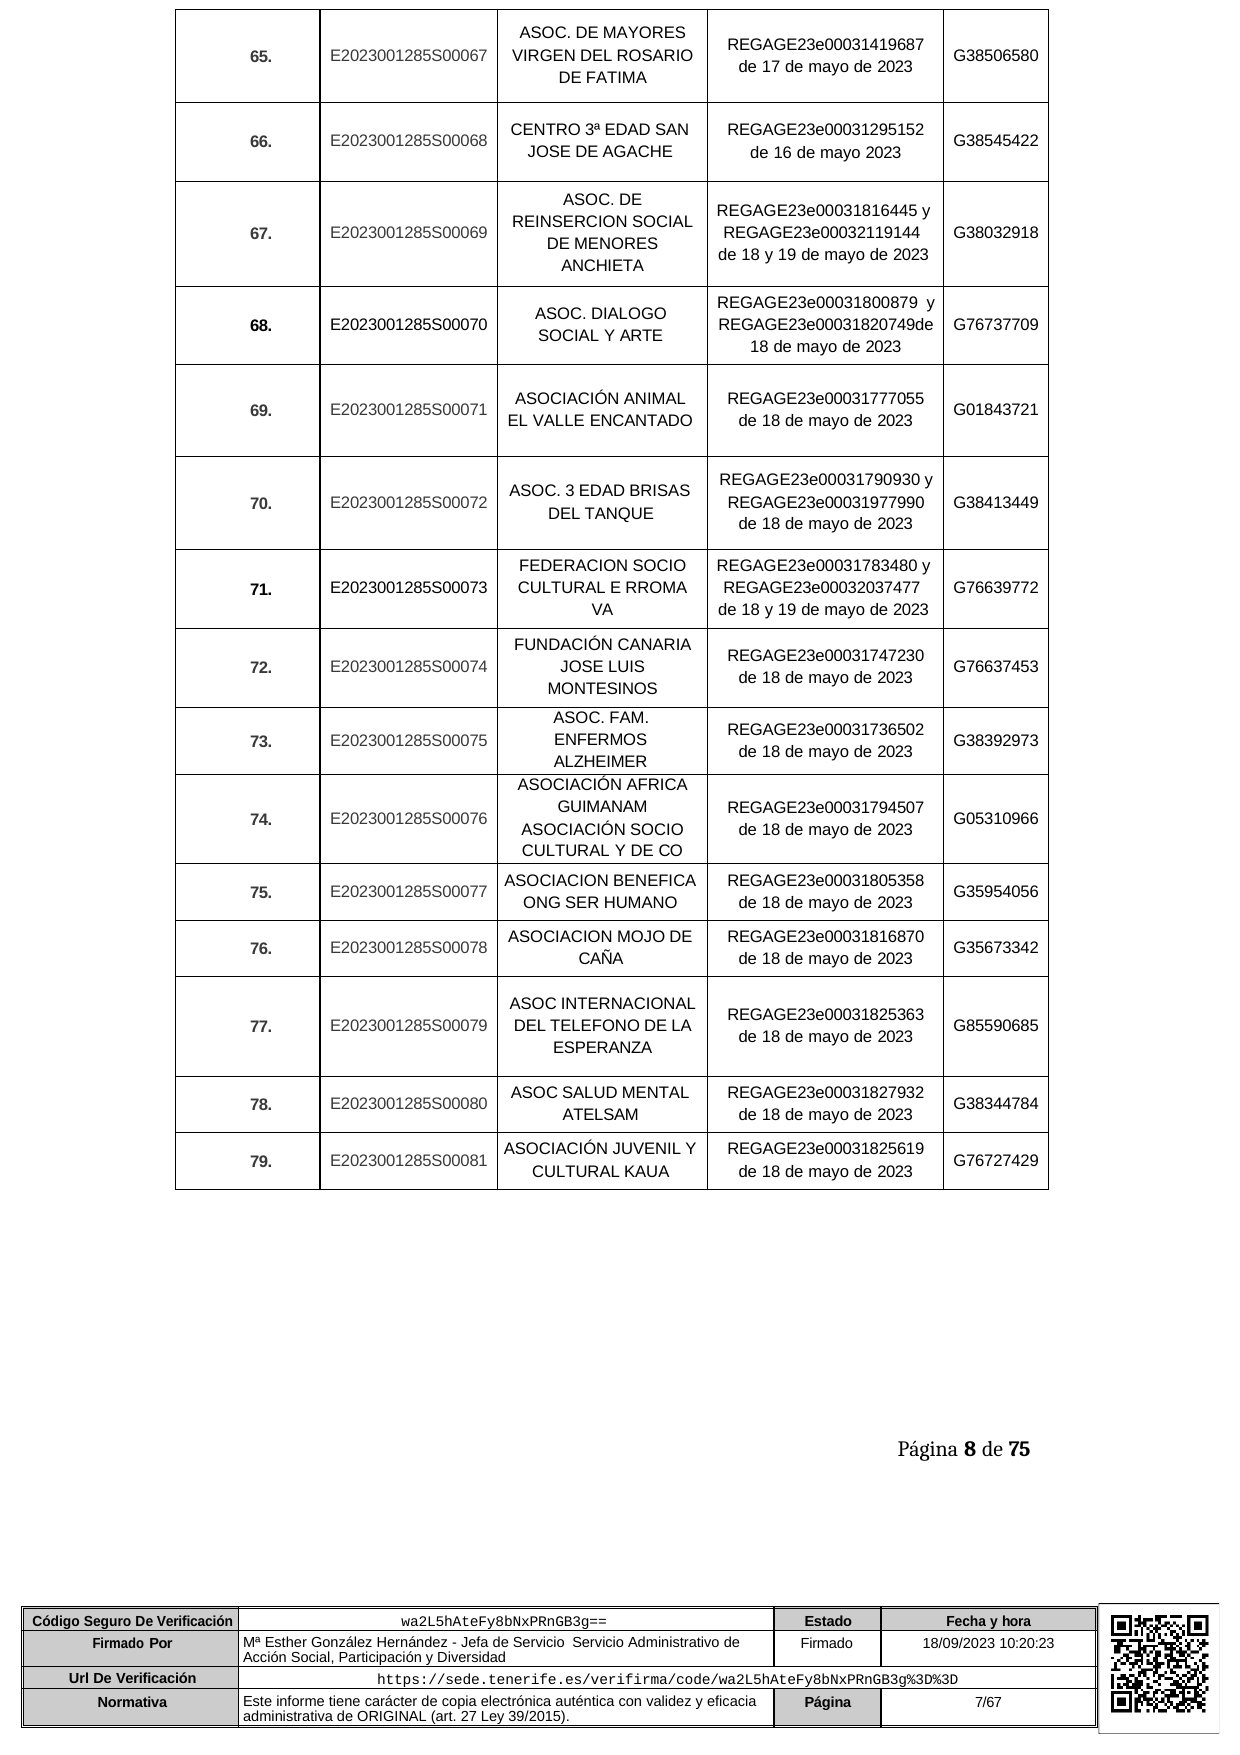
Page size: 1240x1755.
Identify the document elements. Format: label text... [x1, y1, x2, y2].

table_cell REGAGE23e00031295152 de 16 de mayo 2023 [708, 103, 943, 181]
table_header E2023001285S00067 [321, 10, 497, 102]
table_cell REGAGE23e00031800879 y REGAGE23e00031820749de 18 de mayo de 2023 [708, 287, 943, 364]
table_cell 74. [176, 775, 319, 863]
table_header 65. [176, 10, 319, 102]
table_cell REGAGE23e00031783480 y REGAGE23e00032037477 de 18 y 19 de mayo de 2023 [708, 550, 943, 627]
table_cell REGAGE23e00031794507 de 18 de mayo de 2023 [708, 775, 943, 863]
table_header ASOC. DE MAYORES VIRGEN DEL ROSARIO DE FATIMA [498, 10, 707, 102]
table_cell REGAGE23e00031736502 de 18 de mayo de 2023 [708, 708, 943, 774]
table_cell ASOC INTERNACIONAL DEL TELEFONO DE LA ESPERANZA [498, 977, 707, 1076]
table_cell ASOC. FAM. ENFERMOS ALZHEIMER [498, 708, 707, 774]
table_cell E2023001285S00080 [321, 1077, 497, 1132]
table_cell E2023001285S00071 [321, 365, 497, 456]
table_cell ASOCIACION MOJO DE CAÑA [498, 921, 707, 976]
table_cell E2023001285S00069 [321, 182, 497, 286]
table_cell REGAGE23e00031825619 de 18 de mayo de 2023 [708, 1133, 943, 1188]
table_cell G35954056 [944, 864, 1048, 919]
table_cell G76639772 [944, 550, 1048, 627]
table_cell REGAGE23e00031777055 de 18 de mayo de 2023 [708, 365, 943, 456]
table_cell ASOC. DIALOGO SOCIAL Y ARTE [498, 287, 707, 364]
table_cell 69. [176, 365, 319, 456]
table_cell 72. [176, 629, 319, 707]
table_cell G76727429 [944, 1133, 1048, 1188]
table_cell E2023001285S00077 [321, 864, 497, 919]
table_cell G01843721 [944, 365, 1048, 456]
table_cell FUNDACIÓN CANARIA JOSE LUIS MONTESINOS [498, 629, 707, 707]
table_cell REGAGE23e00031805358 de 18 de mayo de 2023 [708, 864, 943, 919]
table_cell G38344784 [944, 1077, 1048, 1132]
table_cell G38545422 [944, 103, 1048, 181]
table_cell REGAGE23e00031747230 de 18 de mayo de 2023 [708, 629, 943, 707]
table_cell E2023001285S00072 [321, 457, 497, 549]
table_cell G76737709 [944, 287, 1048, 364]
table_cell REGAGE23e00031827932 de 18 de mayo de 2023 [708, 1077, 943, 1132]
table_cell G38413449 [944, 457, 1048, 549]
table_cell 77. [176, 977, 319, 1076]
table_cell ASOC. DE REINSERCION SOCIAL DE MENORES ANCHIETA [498, 182, 707, 286]
table_cell E2023001285S00081 [321, 1133, 497, 1188]
table_cell G85590685 [944, 977, 1048, 1076]
table_cell REGAGE23e00031790930 y REGAGE23e00031977990 de 18 de mayo de 2023 [708, 457, 943, 549]
table_cell E2023001285S00079 [321, 977, 497, 1076]
table_cell CENTRO 3ª EDAD SAN JOSE DE AGACHE [498, 103, 707, 181]
table_cell FEDERACION SOCIO CULTURAL E RROMA VA [498, 550, 707, 627]
table_cell REGAGE23e00031816445 y REGAGE23e00032119144 de 18 y 19 de mayo de 2023 [708, 182, 943, 286]
table_cell ASOC SALUD MENTAL ATELSAM [498, 1077, 707, 1132]
table_header G38506580 [944, 10, 1048, 102]
table_cell ASOCIACION BENEFICA ONG SER HUMANO [498, 864, 707, 919]
table_cell REGAGE23e00031825363 de 18 de mayo de 2023 [708, 977, 943, 1076]
table_cell E2023001285S00076 [321, 775, 497, 863]
table_header REGAGE23e00031419687 de 17 de mayo de 2023 [708, 10, 943, 102]
table_cell E2023001285S00068 [321, 103, 497, 181]
table_cell 70. [176, 457, 319, 549]
table_cell 79. [176, 1133, 319, 1188]
table_cell 73. [176, 708, 319, 774]
table_cell G76637453 [944, 629, 1048, 707]
table_cell ASOCIACIÓN AFRICA GUIMANAM ASOCIACIÓN SOCIO CULTURAL Y DE CO [498, 775, 707, 863]
table_cell 67. [176, 182, 319, 286]
table_cell E2023001285S00075 [321, 708, 497, 774]
table_cell 76. [176, 921, 319, 976]
table_cell 78. [176, 1077, 319, 1132]
table_cell E2023001285S00073 [321, 550, 497, 627]
table_cell G05310966 [944, 775, 1048, 863]
table_cell E2023001285S00070 [321, 287, 497, 364]
table_cell 75. [176, 864, 319, 919]
table_cell ASOC. 3 EDAD BRISAS DEL TANQUE [498, 457, 707, 549]
table_cell G38032918 [944, 182, 1048, 286]
table_cell E2023001285S00074 [321, 629, 497, 707]
table_cell E2023001285S00078 [321, 921, 497, 976]
table_cell G38392973 [944, 708, 1048, 774]
table_cell 71. [176, 550, 319, 627]
table_cell REGAGE23e00031816870 de 18 de mayo de 2023 [708, 921, 943, 976]
table_cell ASOCIACIÓN JUVENIL Y CULTURAL KAUA [498, 1133, 707, 1188]
table_cell ASOCIACIÓN ANIMAL EL VALLE ENCANTADO [498, 365, 707, 456]
table_cell 66. [176, 103, 319, 181]
table_cell G35673342 [944, 921, 1048, 976]
table_cell 68. [176, 287, 319, 364]
